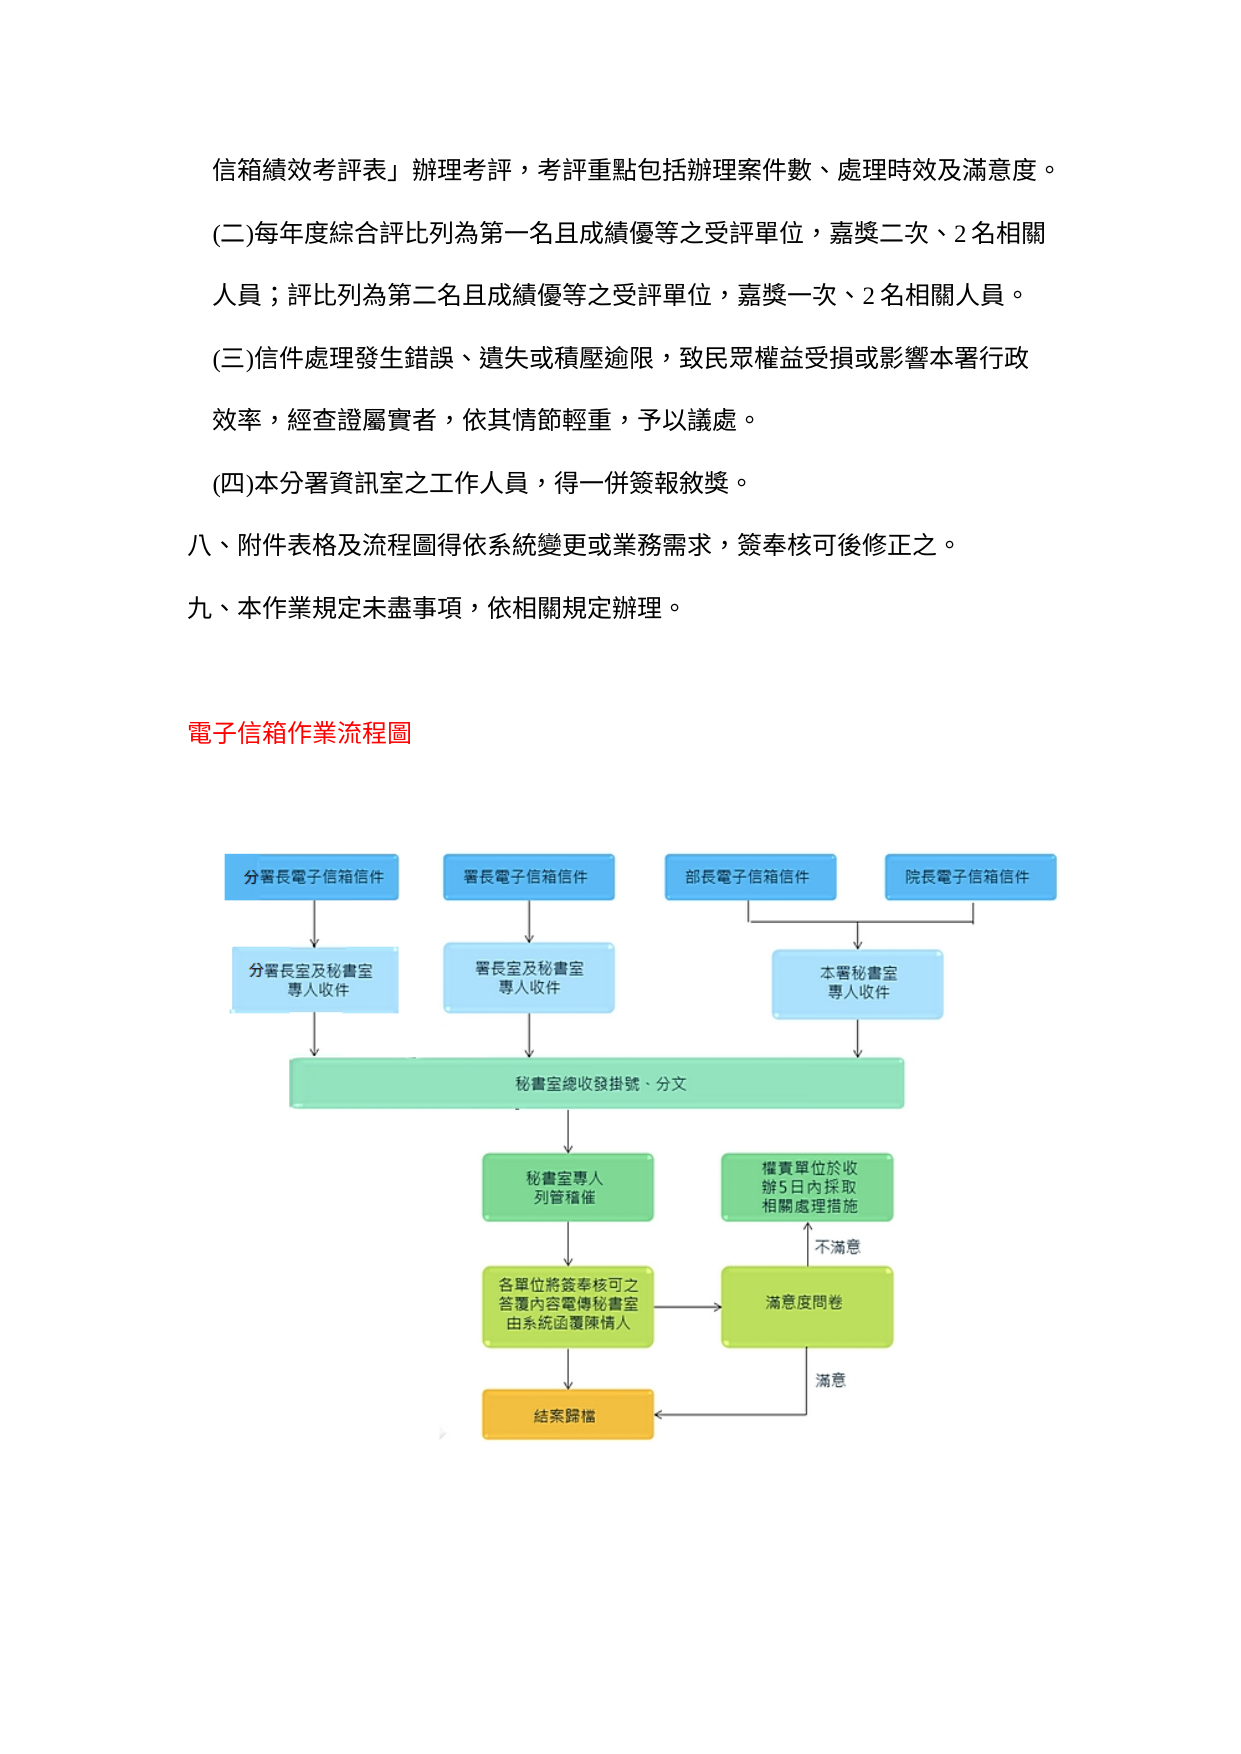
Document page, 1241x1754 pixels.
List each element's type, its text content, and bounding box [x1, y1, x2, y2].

text (三)信件處理發生錯誤、遺失或積壓逾限，致民眾權益受損或影響本署行政效率，經查證屬實者，依其情節輕重，予以議處。 [212, 314, 1053, 439]
text (四)本分署資訊室之工作人員，得一併簽報敘獎。 [212, 439, 1053, 502]
text 八、附件表格及流程圖得依系統變更或業務需求，簽奉核可後修正之。 九、本作業規定未盡事項，依相關規定辦理。 [187, 502, 1053, 627]
text (一)本署秘書室於年度終了時，按各單位「經濟部水利局第十河川分署電子信箱績效考評表」辦理考評，考評重點包括辦理案件數、處理時效及滿意度。 [212, 127, 1053, 189]
text (二)每年度綜合評比列為第一名且成績優等之受評單位，嘉獎二次、2名相關人員；評比列為第二名且成績優等之受評單位，嘉獎一次、2名相關人員。 [212, 189, 1053, 314]
text 電子信箱作業流程圖 [187, 689, 1053, 752]
picture [159, 791, 1073, 1462]
